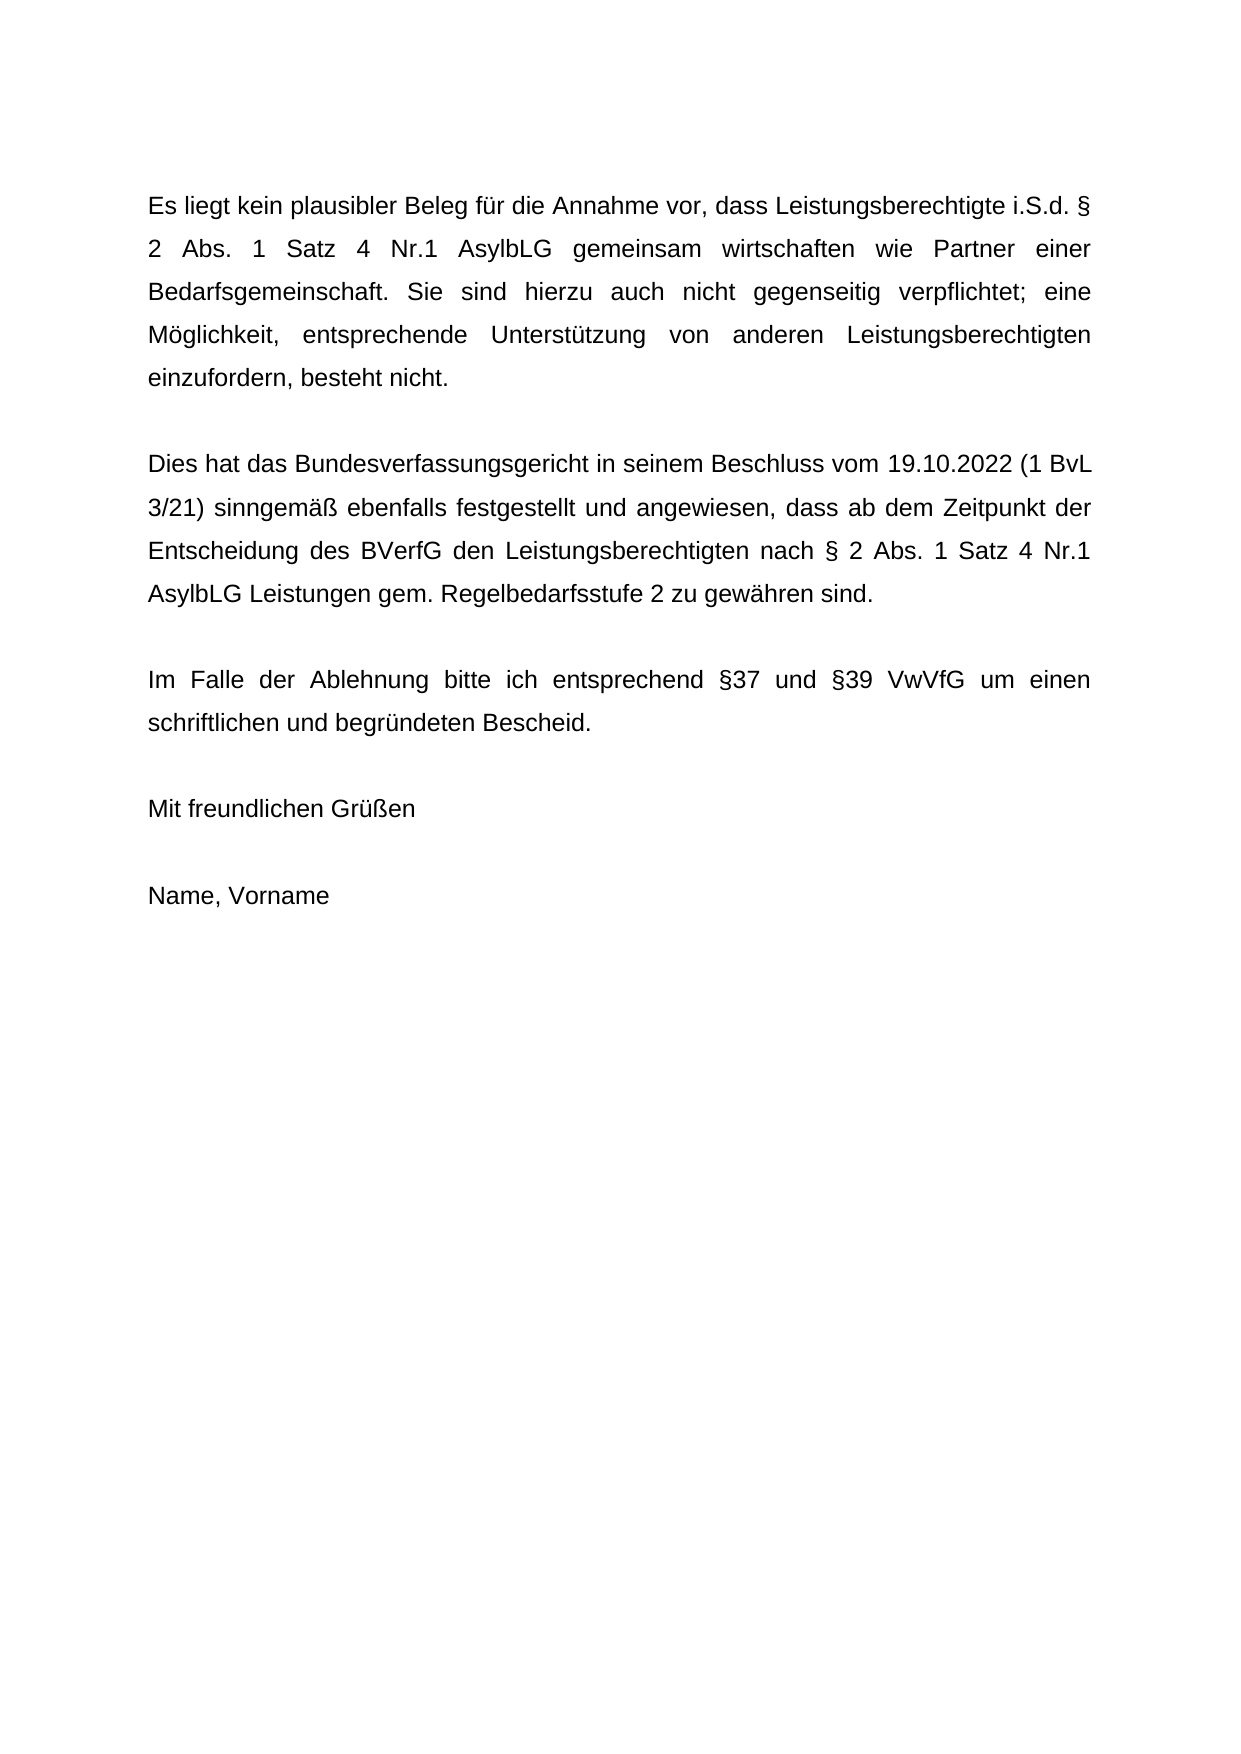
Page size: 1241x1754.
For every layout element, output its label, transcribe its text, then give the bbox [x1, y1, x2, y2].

text Name, Vorname [148, 881, 1093, 909]
text Dies hat das Bundesverfassungsgericht in seinem Beschluss vom 19.10.2022 (1 BvL 3/21) sinngemäß ebenfalls festgestellt und angewiesen, dass ab dem Zeitpunkt der Entscheidung des BVerfG den Leistungsberechtigten nach § 2 Abs. 1 Satz 4 Nr.1 AsylbLG Leistungen gem. Regelbedarfsstufe 2 zu gewähren sind. [148, 449, 1093, 608]
text Im Falle der Ablehnung bitte ich entsprechend §37 und §39 VwVfG um einen schriftlichen und begründeten Bescheid. [148, 665, 1093, 737]
text Es liegt kein plausibler Beleg für die Annahme vor, dass Leistungsberechtigte i.S.d. § 2 Abs. 1 Satz 4 Nr.1 AsylbLG gemeinsam wirtschaften wie Partner einer Bedarfsgemeinschaft. Sie sind hierzu auch nicht gegenseitig verpflichtet; eine Möglichkeit, entsprechende Unterstützung von anderen Leistungsberechtigten einzufordern, besteht nicht. [148, 191, 1093, 392]
text Mit freundlichen Grüßen [148, 794, 1093, 823]
